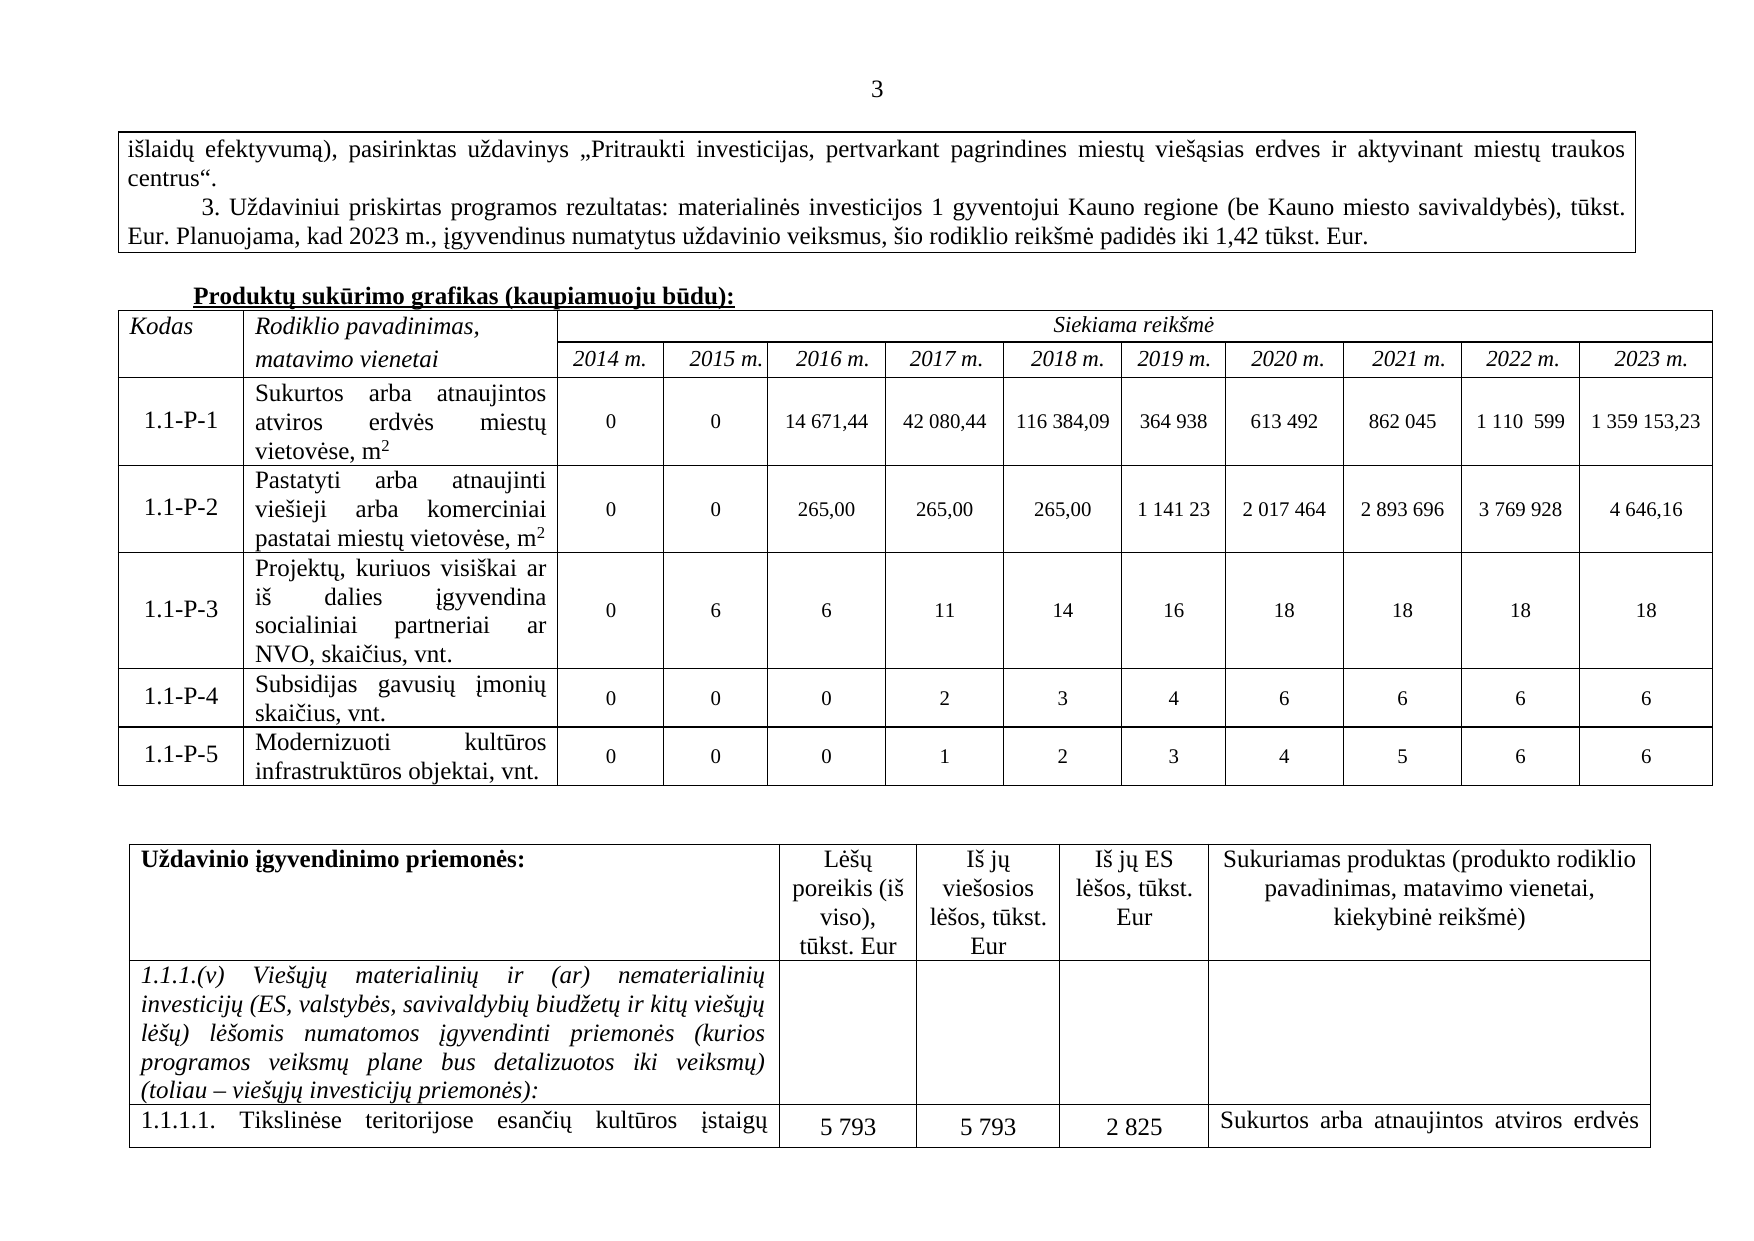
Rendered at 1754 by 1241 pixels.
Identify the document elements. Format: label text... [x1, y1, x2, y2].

table_cell 2014 m. [558, 343, 663, 377]
table_cell 2015 m. [664, 343, 767, 377]
table_cell 4 646,16 [1580, 466, 1712, 552]
table_cell 1.1.1.1. Tikslinėse teritorijose esančių kultūros įstaigų [130, 1105, 779, 1147]
table_cell 862 045 [1344, 378, 1461, 464]
table_cell 16 [1122, 553, 1225, 668]
table_cell 2020 m. [1226, 343, 1343, 377]
table_cell [780, 961, 916, 1104]
table_cell 6 [1226, 669, 1343, 726]
table_cell 2022 m. [1462, 343, 1579, 377]
table_cell 2 017 464 [1226, 466, 1343, 552]
table_cell 0 [664, 728, 767, 785]
table_cell 5 793 [780, 1105, 916, 1147]
table_cell 2021 m. [1344, 343, 1461, 377]
table_cell 0 [558, 378, 663, 464]
table_cell 18 [1344, 553, 1461, 668]
table_cell 0 [768, 669, 885, 726]
table_cell Sukurtos arba atnaujintos atviros erdvės miestų vietovėse, m2 [244, 378, 557, 464]
table_cell [1209, 961, 1650, 1104]
table_header Kodas [119, 311, 243, 377]
table_cell 2023 m. [1580, 343, 1712, 377]
table_cell 18 [1462, 553, 1579, 668]
table_cell 0 [558, 728, 663, 785]
table_cell 0 [558, 553, 663, 668]
table_cell 265,00 [768, 466, 885, 552]
table_cell 0 [664, 378, 767, 464]
table_cell [917, 961, 1059, 1104]
table_cell 364 938 [1122, 378, 1225, 464]
table_cell 6 [1344, 669, 1461, 726]
table_cell 11 [886, 553, 1003, 668]
table_cell 0 [558, 466, 663, 552]
table_cell Subsidijas gavusių įmonių skaičius, vnt. [244, 669, 557, 726]
table_cell 4 [1122, 669, 1225, 726]
table_cell 1 141 23 [1122, 466, 1225, 552]
table_cell Pastatyti arba atnaujinti viešieji arba komerciniai pastatai miestų vietovėse, m2 [244, 466, 557, 552]
table_cell 6 [768, 553, 885, 668]
table_cell 6 [1580, 728, 1712, 785]
table_cell 265,00 [886, 466, 1003, 552]
table_cell 3 769 928 [1462, 466, 1579, 552]
table_cell 3 [1122, 728, 1225, 785]
table_cell [1060, 961, 1208, 1104]
table_cell 613 492 [1226, 378, 1343, 464]
table_cell 1 [886, 728, 1003, 785]
table_cell 18 [1580, 553, 1712, 668]
table_cell Projektų, kuriuos visiškai ar iš dalies įgyvendina socialiniai partneriai ar NVO, skaičius, vnt. [244, 553, 557, 668]
table_cell 2 [1004, 728, 1121, 785]
table_cell 1.1-P-1 [119, 378, 243, 464]
table_cell 0 [558, 669, 663, 726]
text Produktų sukūrimo grafikas (kaupiamuoju būdu): [118, 281, 1636, 310]
table_cell 1.1-P-4 [119, 669, 243, 726]
table_header Iš jų viešosios lėšos, tūkst. Eur [917, 845, 1059, 959]
table_cell 1.1-P-5 [119, 728, 243, 785]
table_cell 0 [664, 466, 767, 552]
table_cell 5 793 [917, 1105, 1059, 1147]
table_cell 2017 m. [886, 343, 1003, 377]
table_cell 2 825 [1060, 1105, 1208, 1147]
table_cell 5 [1344, 728, 1461, 785]
table_cell 0 [768, 728, 885, 785]
table_cell 18 [1226, 553, 1343, 668]
table_cell Sukurtos arba atnaujintos atviros erdvės [1209, 1105, 1650, 1147]
table_cell 4 [1226, 728, 1343, 785]
table_header Siekiama reikšmė [558, 311, 1712, 341]
table_cell 2 [886, 669, 1003, 726]
table_cell 265,00 [1004, 466, 1121, 552]
table_cell 6 [1580, 669, 1712, 726]
table_cell 3 [1004, 669, 1121, 726]
table_cell 0 [664, 669, 767, 726]
table_cell 14 671,44 [768, 378, 885, 464]
table_cell 1 110 599 [1462, 378, 1579, 464]
table_cell Modernizuoti kultūros infrastruktūros objektai, vnt. [244, 728, 557, 785]
table_cell 1.1-P-2 [119, 466, 243, 552]
table_header Uždavinio įgyvendinimo priemonės: [130, 845, 779, 959]
table_cell 42 080,44 [886, 378, 1003, 464]
table_cell 2019 m. [1122, 343, 1225, 377]
text išlaidų efektyvumą), pasirinktas uždavinys „Pritraukti investicijas, pertvarkant pagrindines miestų viešąsias erdves ir aktyvinant miestų traukos centrus“. [119, 133, 1635, 189]
table_cell 14 [1004, 553, 1121, 668]
table_cell 6 [1462, 669, 1579, 726]
table_cell 6 [1462, 728, 1579, 785]
table_cell 2016 m. [768, 343, 885, 377]
table_cell 6 [664, 553, 767, 668]
table_header Rodiklio pavadinimas, matavimo vienetai [244, 311, 557, 377]
table_cell 1.1.1.(v) Viešųjų materialinių ir (ar) nematerialinių investicijų (ES, valstybės, savivaldybių biudžetų ir kitų viešųjų lėšų) lėšomis numatomos įgyvendinti priemonės (kurios programos veiksmų plane bus detalizuotos iki veiksmų) (toliau – viešųjų investicijų priemonės): [130, 961, 779, 1104]
table_cell 1 359 153,23 [1580, 378, 1712, 464]
table_cell 2 893 696 [1344, 466, 1461, 552]
table_header Lėšų poreikis (iš viso), tūkst. Eur [780, 845, 916, 959]
table_cell 116 384,09 [1004, 378, 1121, 464]
text 3. Uždaviniui priskirtas programos rezultatas: materialinės investicijos 1 gyventojui Kauno regione (be Kauno miesto savivaldybės), tūkst. Eur. Planuojama, kad 2023 m., įgyvendinus numatytus uždavinio veiksmus, šio rodiklio reikšmė padidės iki 1,42 tūkst. Eur. [119, 189, 1635, 252]
table_cell 1.1-P-3 [119, 553, 243, 668]
table_header Iš jų ES lėšos, tūkst. Eur [1060, 845, 1208, 959]
table_cell 2018 m. [1004, 343, 1121, 377]
table_header Sukuriamas produktas (produkto rodiklio pavadinimas, matavimo vienetai, kiekybinė reikšmė) [1209, 845, 1650, 959]
